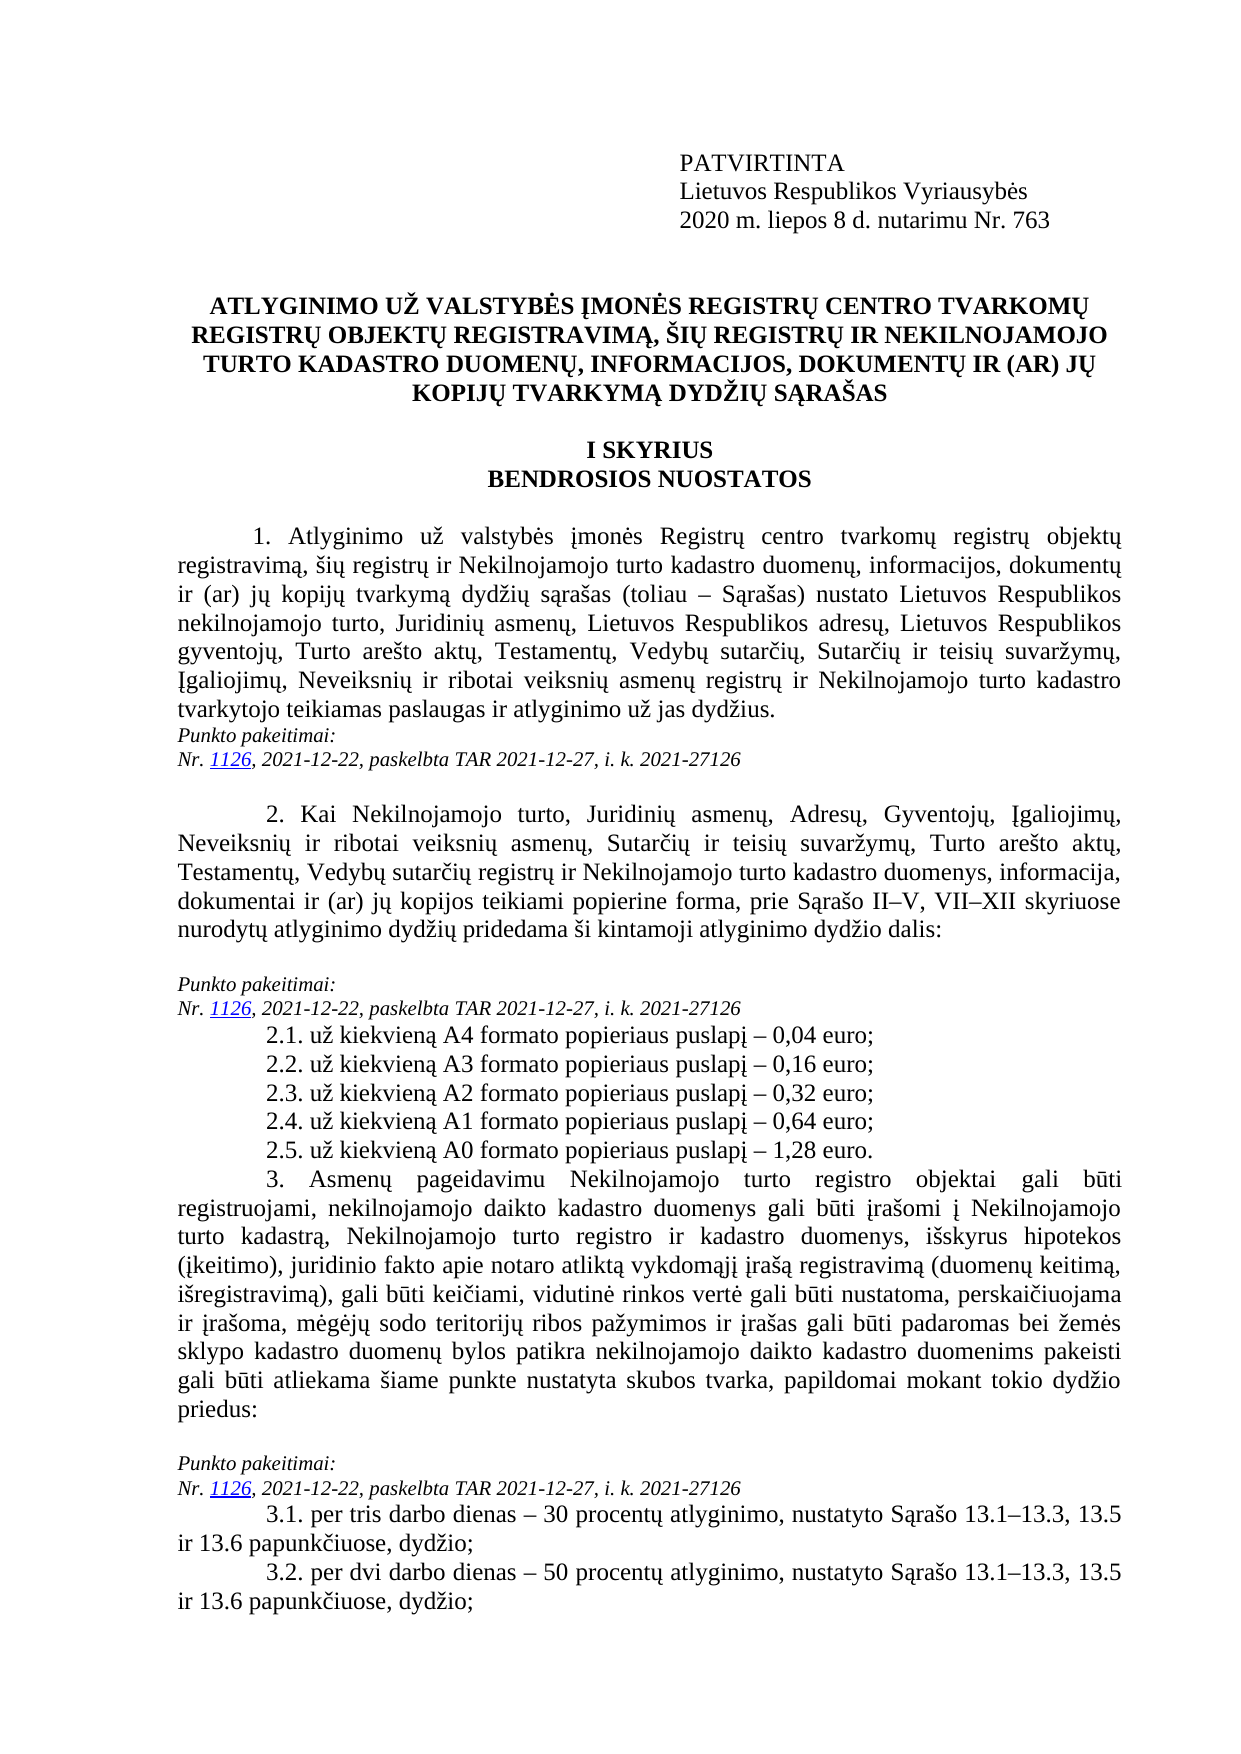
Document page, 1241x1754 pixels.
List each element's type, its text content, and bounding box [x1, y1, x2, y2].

text 3.2. per dvi darbo dienas – 50 procentų atlyginimo, nustatyto Sąrašo 13.1–13.3, 13.5 ir 13.6 papunkčiuose, dydžio; [177, 1557, 1122, 1614]
text 2. Kai Nekilnojamojo turto, Juridinių asmenų, Adresų, Gyventojų, Įgaliojimų, Neveiksnių ir ribotai veiksnių asmenų, Sutarčių ir teisių suvaržymų, Turto arešto aktų, Testamentų, Vedybų sutarčių registrų ir Nekilnojamojo turto kadastro duomenys, informacija, dokumentai ir (ar) jų kopijos teikiami popierine forma, prie Sąrašo II–V, VII–XII skyriuose nurodytų atlyginimo dydžių pridedama ši kintamoji atlyginimo dydžio dalis: [177, 799, 1122, 943]
text ATLYGINIMO UŽ VALSTYBĖS ĮMONĖS REGISTRŲ CENTRO TVARKOMŲ REGISTRŲ OBJEKTŲ REGISTRAVIMĄ, ŠIŲ REGISTRŲ IR NEKILNOJAMOJO TURTO KADASTRO DUOMENŲ, INFORMACIJOS, DOKUMENTŲ IR (AR) JŲ KOPIJŲ TVARKYMĄ DYDŽIŲ SĄRAŠAS [177, 291, 1122, 406]
text I SKYRIUS [177, 435, 1122, 464]
text Punkto pakeitimai: [177, 1451, 1122, 1475]
text Nr. 1126, 2021-12-22, paskelbta TAR 2021-12-27, i. k. 2021-27126 [177, 1475, 1122, 1499]
text Punkto pakeitimai: [177, 723, 1122, 747]
text 2.1. už kiekvieną A4 formato popieriaus puslapį – 0,04 euro; [177, 1020, 1122, 1049]
text Nr. 1126, 2021-12-22, paskelbta TAR 2021-12-27, i. k. 2021-27126 [177, 747, 1122, 771]
text 2.4. už kiekvieną A1 formato popieriaus puslapį – 0,64 euro; [177, 1106, 1122, 1135]
text Nr. 1126, 2021-12-22, paskelbta TAR 2021-12-27, i. k. 2021-27126 [177, 996, 1122, 1020]
text 2.5. už kiekvieną A0 formato popieriaus puslapį – 1,28 euro. [177, 1135, 1122, 1164]
text 3. Asmenų pageidavimu Nekilnojamojo turto registro objektai gali būti registruojami, nekilnojamojo daikto kadastro duomenys gali būti įrašomi į Nekilnojamojo turto kadastrą, Nekilnojamojo turto registro ir kadastro duomenys, išskyrus hipotekos (įkeitimo), juridinio fakto apie notaro atliktą vykdomąjį įrašą registravimą (duomenų keitimą, išregistravimą), gali būti keičiami, vidutinė rinkos vertė gali būti nustatoma, perskaičiuojama ir įrašoma, mėgėjų sodo teritorijų ribos pažymimos ir įrašas gali būti padaromas bei žemės sklypo kadastro duomenų bylos patikra nekilnojamojo daikto kadastro duomenims pakeisti gali būti atliekama šiame punkte nustatyta skubos tvarka, papildomai mokant tokio dydžio priedus: [177, 1164, 1122, 1423]
text 2.2. už kiekvieną A3 formato popieriaus puslapį – 0,16 euro; [177, 1049, 1122, 1078]
text 1. Atlyginimo už valstybės įmonės Registrų centro tvarkomų registrų objektų registravimą, šių registrų ir Nekilnojamojo turto kadastro duomenų, informacijos, dokumentų ir (ar) jų kopijų tvarkymą dydžių sąrašas (toliau – Sąrašas) nustato Lietuvos Respublikos nekilnojamojo turto, Juridinių asmenų, Lietuvos Respublikos adresų, Lietuvos Respublikos gyventojų, Turto arešto aktų, Testamentų, Vedybų sutarčių, Sutarčių ir teisių suvaržymų, Įgaliojimų, Neveiksnių ir ribotai veiksnių asmenų registrų ir Nekilnojamojo turto kadastro tvarkytojo teikiamas paslaugas ir atlyginimo už jas dydžius. [177, 521, 1122, 723]
text Punkto pakeitimai: [177, 972, 1122, 996]
text 2.3. už kiekvieną A2 formato popieriaus puslapį – 0,32 euro; [177, 1078, 1122, 1106]
text PATVIRTINTA Lietuvos Respublikos Vyriausybės 2020 m. liepos 8 d. nutarimu Nr. 763 [679, 148, 1122, 234]
text BENDROSIOS NUOSTATOS [177, 464, 1122, 493]
text 3.1. per tris darbo dienas – 30 procentų atlyginimo, nustatyto Sąrašo 13.1–13.3, 13.5 ir 13.6 papunkčiuose, dydžio; [177, 1499, 1122, 1557]
